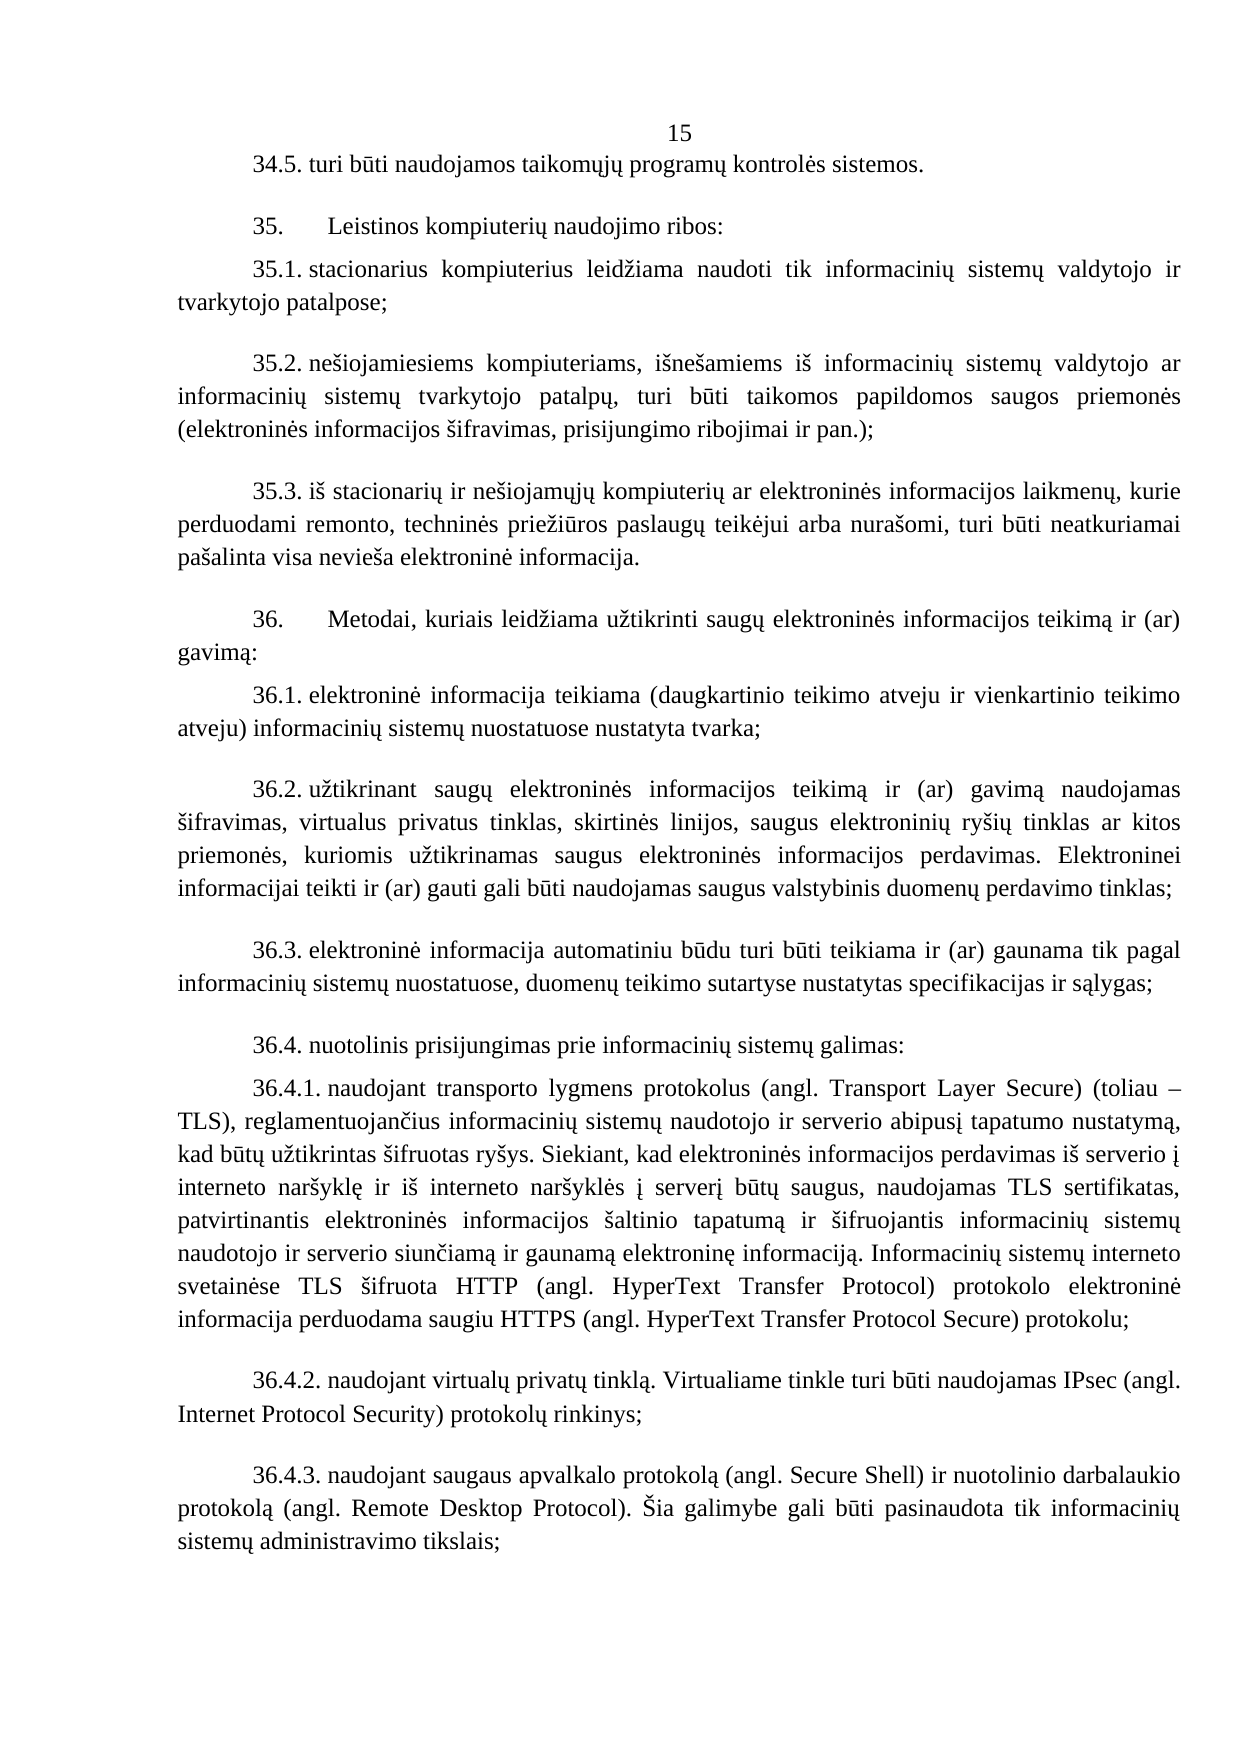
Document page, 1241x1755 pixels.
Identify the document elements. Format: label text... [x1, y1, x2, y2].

text 35.3. iš stacionarių ir nešiojamųjų kompiuterių ar elektroninės informacijos laikmenų, kurie perduodami remonto, techninės priežiūros paslaugų teikėjui arba nurašomi, turi būti neatkuriamai pašalinta visa nevieša elektroninė informacija. [177, 476, 1182, 571]
text 36.1. elektroninė informacija teikiama (daugkartinio teikimo atveju ir vienkartinio teikimo atveju) informacinių sistemų nuostatuose nustatyta tvarka; [177, 680, 1182, 741]
text 36.4.2. naudojant virtualų privatų tinklą. Virtualiame tinkle turi būti naudojamas IPsec (angl. Internet Protocol Security) protokolų rinkinys; [177, 1366, 1182, 1427]
text 36.2. užtikrinant saugų elektroninės informacijos teikimą ir (ar) gavimą naudojamas šifravimas, virtualus privatus tinklas, skirtinės linijos, saugus elektroninių ryšių tinklas ar kitos priemonės, kuriomis užtikrinamas saugus elektroninės informacijos perdavimas. Elektroninei informacijai teikti ir (ar) gauti gali būti naudojamas saugus valstybinis duomenų perdavimo tinklas; [177, 774, 1182, 902]
text 35. Leistinos kompiuterių naudojimo ribos: [177, 211, 1182, 240]
text 35.2. nešiojamiesiems kompiuteriams, išnešamiems iš informacinių sistemų valdytojo ar informacinių sistemų tvarkytojo patalpų, turi būti taikomos papildomos saugos priemonės (elektroninės informacijos šifravimas, prisijungimo ribojimai ir pan.); [177, 348, 1182, 443]
text 34.5. turi būti naudojamos taikomųjų programų kontrolės sistemos. [177, 149, 1182, 178]
text 35.1. stacionarius kompiuterius leidžiama naudoti tik informacinių sistemų valdytojo ir tvarkytojo patalpose; [177, 254, 1182, 315]
text 36.4.3. naudojant saugaus apvalkalo protokolą (angl. Secure Shell) ir nuotolinio darbalaukio protokolą (angl. Remote Desktop Protocol). Šia galimybe gali būti pasinaudota tik informacinių sistemų administravimo tikslais; [177, 1460, 1182, 1555]
text 36.4.1. naudojant transporto lygmens protokolus (angl. Transport Layer Secure) (toliau – TLS), reglamentuojančius informacinių sistemų naudotojo ir serverio abipusį tapatumo nustatymą, kad būtų užtikrintas šifruotas ryšys. Siekiant, kad elektroninės informacijos perdavimas iš serverio į interneto naršyklę ir iš interneto naršyklės į serverį būtų saugus, naudojamas TLS sertifikatas, patvirtinantis elektroninės informacijos šaltinio tapatumą ir šifruojantis informacinių sistemų naudotojo ir serverio siunčiamą ir gaunamą elektroninę informaciją. Informacinių sistemų interneto svetainėse TLS šifruota HTTP (angl. HyperText Transfer Protocol) protokolo elektroninė informacija perduodama saugiu HTTPS (angl. HyperText Transfer Protocol Secure) protokolu; [177, 1073, 1182, 1333]
text 36.4. nuotolinis prisijungimas prie informacinių sistemų galimas: [177, 1030, 1182, 1059]
text 36.3. elektroninė informacija automatiniu būdu turi būti teikiama ir (ar) gaunama tik pagal informacinių sistemų nuostatuose, duomenų teikimo sutartyse nustatytas specifikacijas ir sąlygas; [177, 935, 1182, 997]
text 36. Metodai, kuriais leidžiama užtikrinti saugų elektroninės informacijos teikimą ir (ar) gavimą: [177, 604, 1182, 666]
